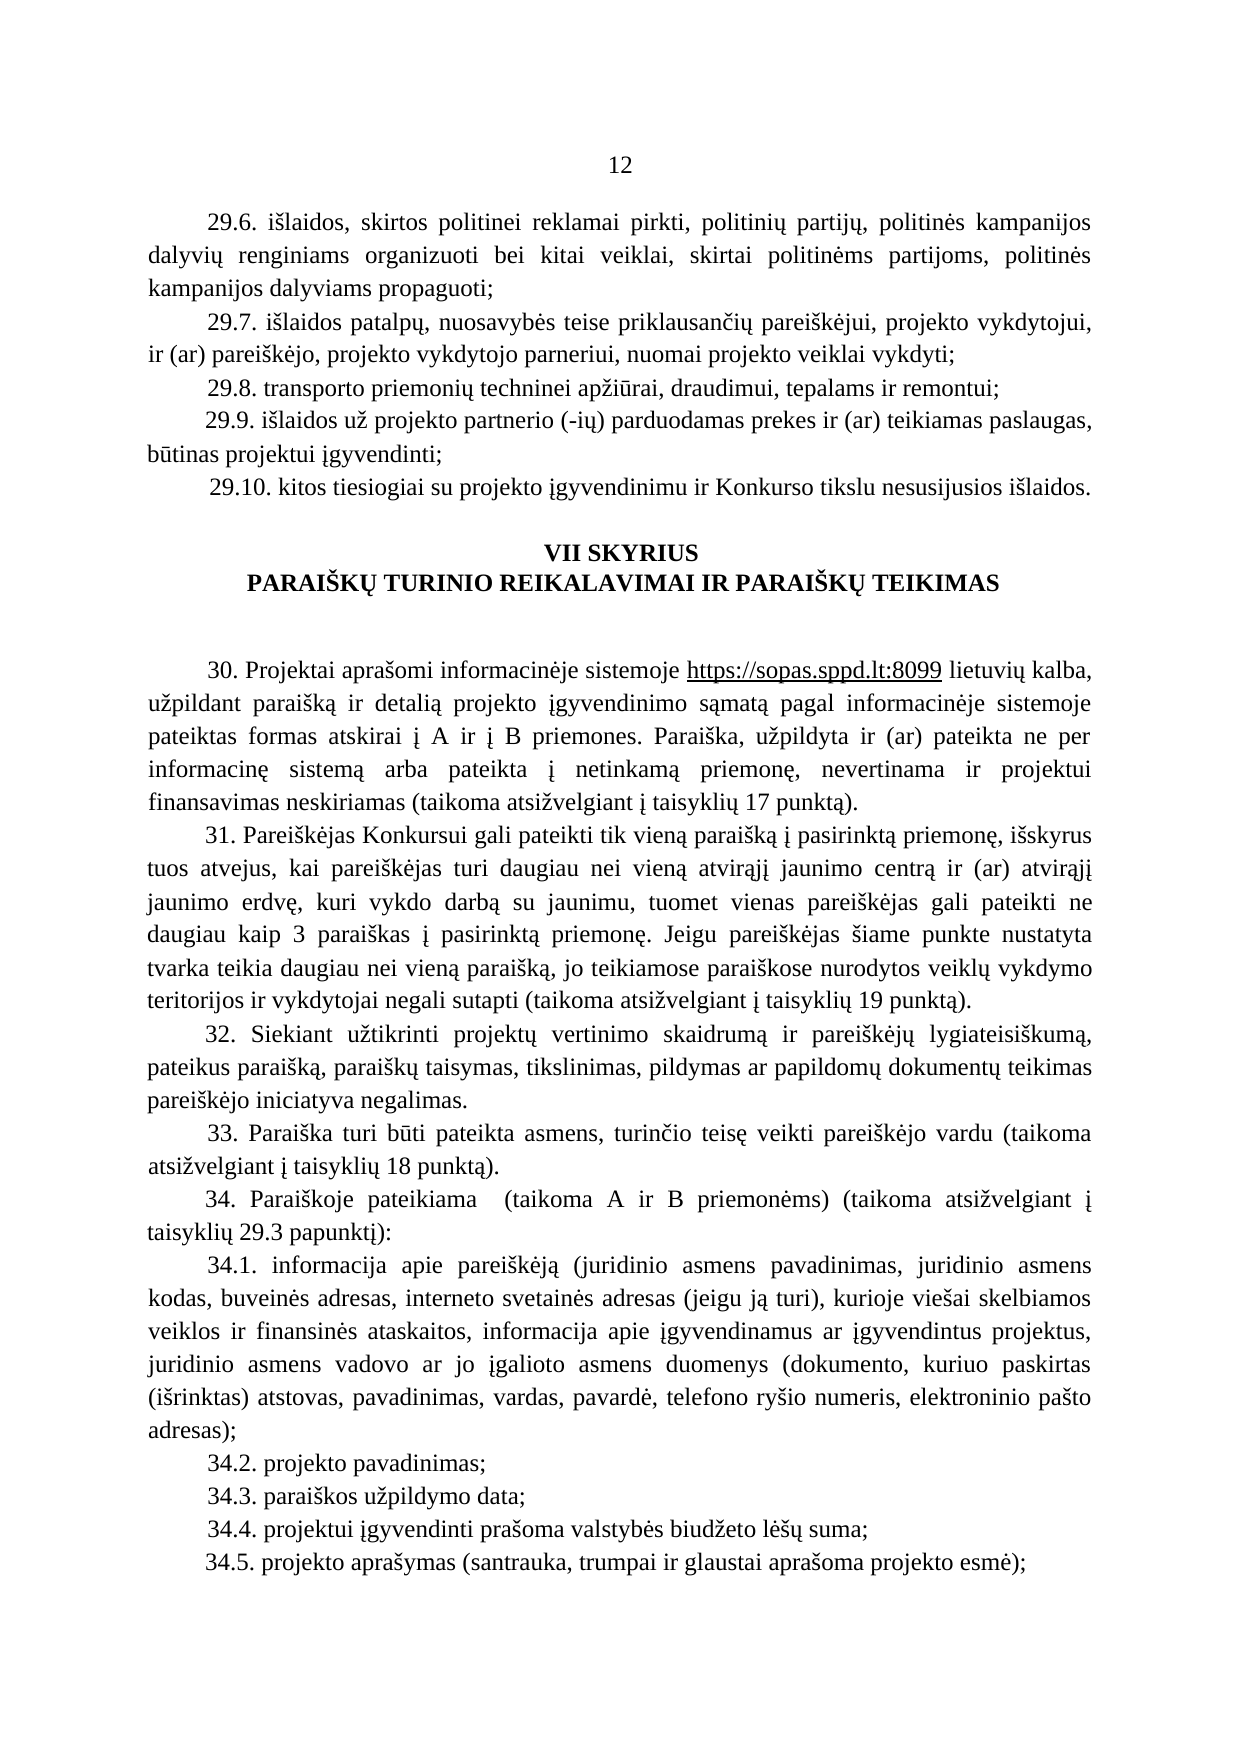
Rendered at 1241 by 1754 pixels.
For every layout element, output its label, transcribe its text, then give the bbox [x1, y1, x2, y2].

text 34.3. paraiškos užpildymo data; [148, 1481, 1092, 1510]
text 34.2. projekto pavadinimas; [148, 1448, 1092, 1477]
text 34.1. informacija apie pareiškėją (juridinio asmens pavadinimas, juridinio asmens kodas, buveinės adresas, interneto svetainės adresas (jeigu ją turi), kurioje viešai skelbiamos veiklos ir finansinės ataskaitos, informacija apie įgyvendinamus ar įgyvendintus projektus, juridinio asmens vadovo ar jo įgalioto asmens duomenys (dokumento, kuriuo paskirtas (išrinktas) atstovas, pavadinimas, vardas, pavardė, telefono ryšio numeris, elektroninio pašto adresas); [148, 1250, 1092, 1444]
text 31. Pareiškėjas Konkursui gali pateikti tik vieną paraišką į pasirinktą priemonę, išskyrus tuos atvejus, kai pareiškėjas turi daugiau nei vieną atvirąjį jaunimo centrą ir (ar) atvirąjį jaunimo erdvę, kuri vykdo darbą su jaunimu, tuomet vienas pareiškėjas gali pateikti ne daugiau kaip 3 paraiškas į pasirinktą priemonę. Jeigu pareiškėjas šiame punkte nustatyta tvarka teikia daugiau nei vieną paraišką, jo teikiamose paraiškose nurodytos veiklų vykdymo teritorijos ir vykdytojai negali sutapti (taikoma atsižvelgiant į taisyklių 19 punktą). [147, 821, 1093, 1014]
text 30. Projektai aprašomi informacinėje sistemoje https://sopas.sppd.lt:8099 lietuvių kalba, užpildant paraišką ir detalią projekto įgyvendinimo sąmatą pagal informacinėje sistemoje pateiktas formas atskirai į A ir į B priemones. Paraiška, užpildyta ir (ar) pateikta ne per informacinę sistemą arba pateikta į netinkamą priemonę, nevertinama ir projektui finansavimas neskiriamas (taikoma atsižvelgiant į taisyklių 17 punktą). [148, 655, 1092, 816]
text 34. Paraiškoje pateikiama (taikoma A ir B priemonėms) (taikoma atsižvelgiant į taisyklių 29.3 papunktį): [147, 1184, 1093, 1246]
text 34.4. projektui įgyvendinti prašoma valstybės biudžeto lėšų suma; [148, 1514, 1092, 1543]
text 29.6. išlaidos, skirtos politinei reklamai pirkti, politinių partijų, politinės kampanijos dalyvių renginiams organizuoti bei kitai veiklai, skirtai politinėms partijoms, politinės kampanijos dalyviams propaguoti; [148, 207, 1092, 302]
text 29.8. transporto priemonių techninei apžiūrai, draudimui, tepalams ir remontui; [148, 373, 1092, 401]
text 29.9. išlaidos už projekto partnerio (-ių) parduodamas prekes ir (ar) teikiamas paslaugas, būtinas projektui įgyvendinti; [147, 406, 1093, 467]
text PARAIŠKŲ TURINIO REIKALAVIMAI IR PARAIŠKŲ TEIKIMAS [148, 568, 1092, 597]
text 32. Siekiant užtikrinti projektų vertinimo skaidrumą ir pareiškėjų lygiateisiškumą, pateikus paraišką, paraiškų taisymas, tikslinimas, pildymas ar papildomų dokumentų teikimas pareiškėjo iniciatyva negalimas. [147, 1019, 1093, 1113]
text 33. Paraiška turi būti pateikta asmens, turinčio teisę veikti pareiškėjo vardu (taikoma atsižvelgiant į taisyklių 18 punktą). [148, 1118, 1092, 1179]
text VII SKYRIUS [150, 538, 1092, 566]
text 29.10. kitos tiesiogiai su projekto įgyvendinimu ir Konkurso tikslu nesusijusios išlaidos. [179, 472, 1092, 500]
text 34.5. projekto aprašymas (santrauka, trumpai ir glaustai aprašoma projekto esmė); [147, 1547, 1093, 1576]
text 29.7. išlaidos patalpų, nuosavybės teise priklausančių pareiškėjui, projekto vykdytojui, ir (ar) pareiškėjo, projekto vykdytojo parneriui, nuomai projekto veiklai vykdyti; [148, 307, 1092, 368]
